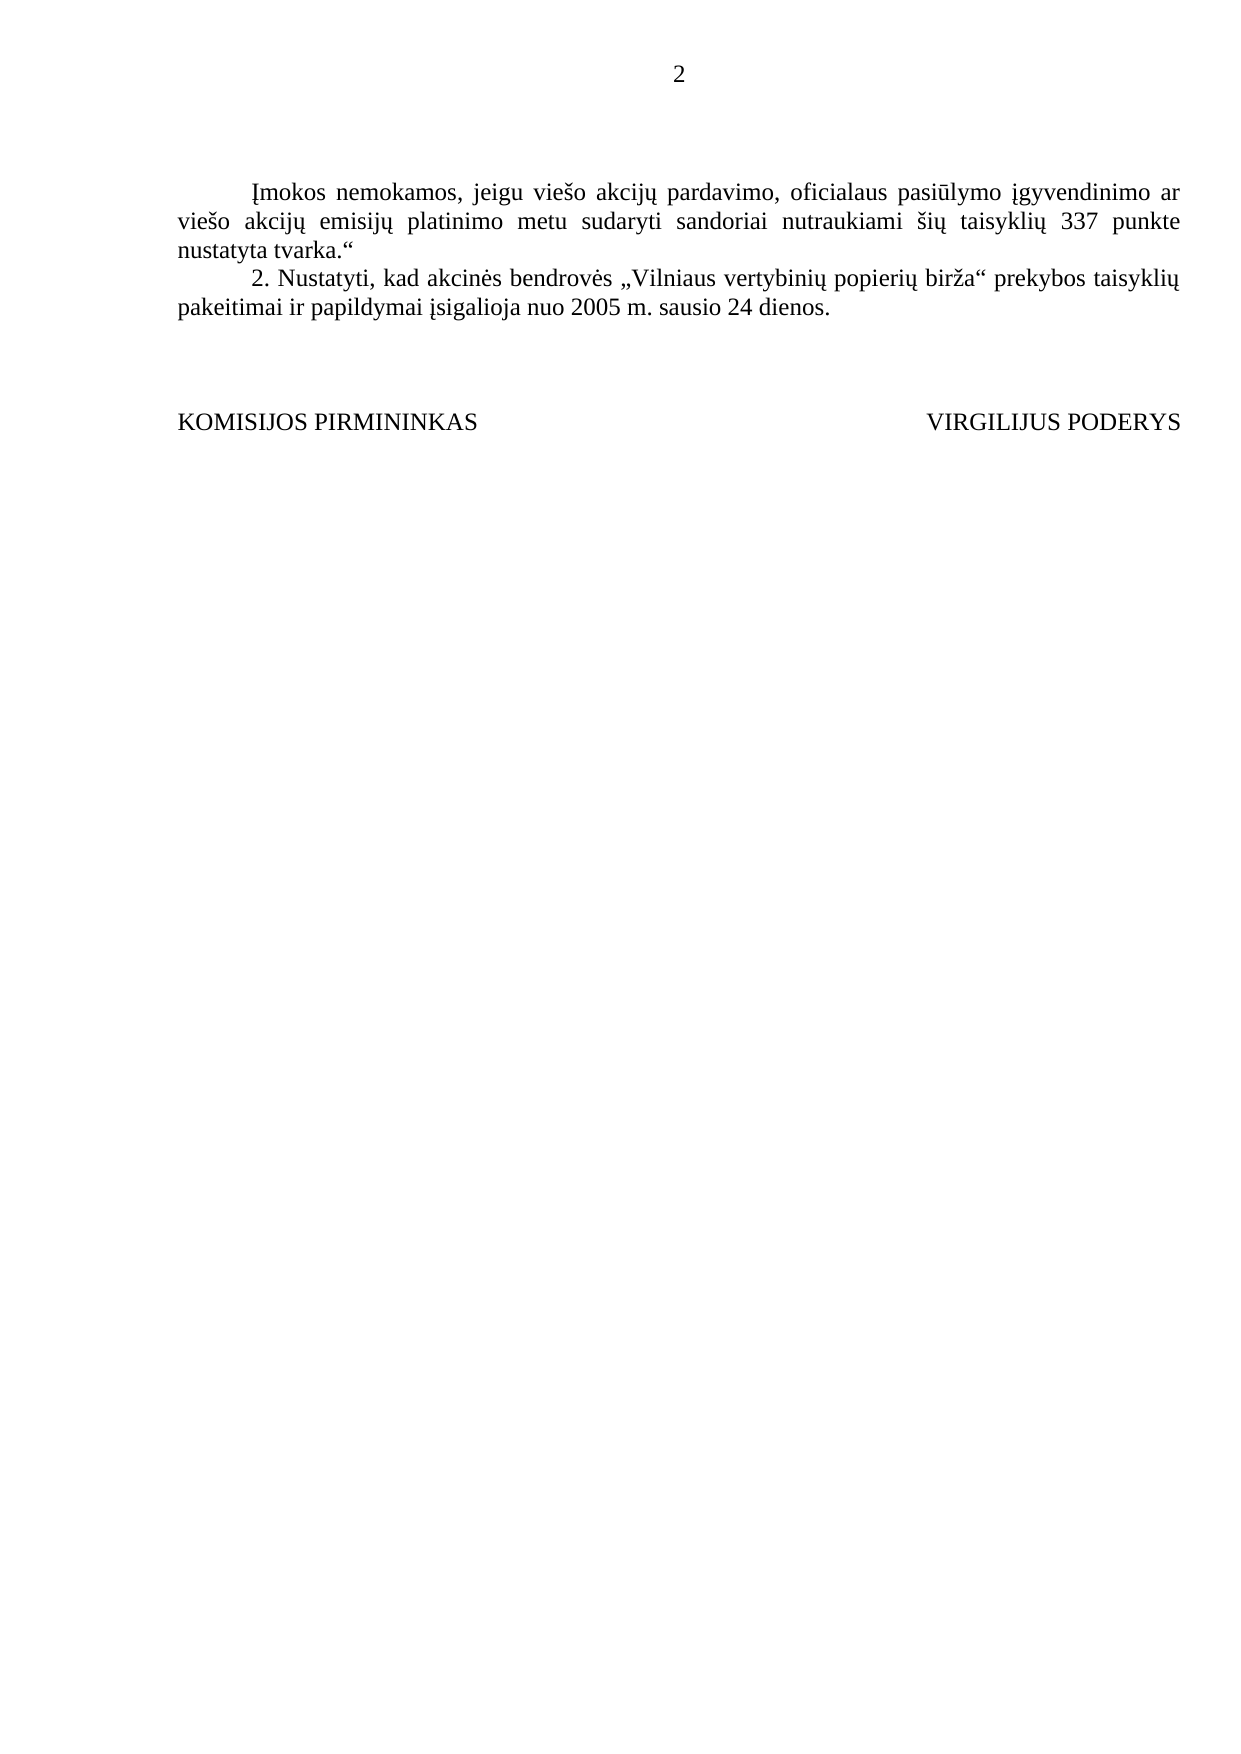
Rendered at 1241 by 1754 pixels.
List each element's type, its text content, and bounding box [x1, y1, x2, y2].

text Įmokos nemokamos, jeigu viešo akcijų pardavimo, oficialaus pasiūlymo įgyvendinimo ar viešo akcijų emisijų platinimo metu sudaryti sandoriai nutraukiami šių taisyklių 337 punkte nustatyta tvarka.“ [177, 177, 1181, 263]
text KOMISIJOS PIRMININKAS VIRGILIJUS PODERYS [177, 407, 1181, 436]
text 2. Nustatyti, kad akcinės bendrovės „Vilniaus vertybinių popierių birža“ prekybos taisyklių pakeitimai ir papildymai įsigalioja nuo 2005 m. sausio 24 dienos. [177, 263, 1181, 321]
